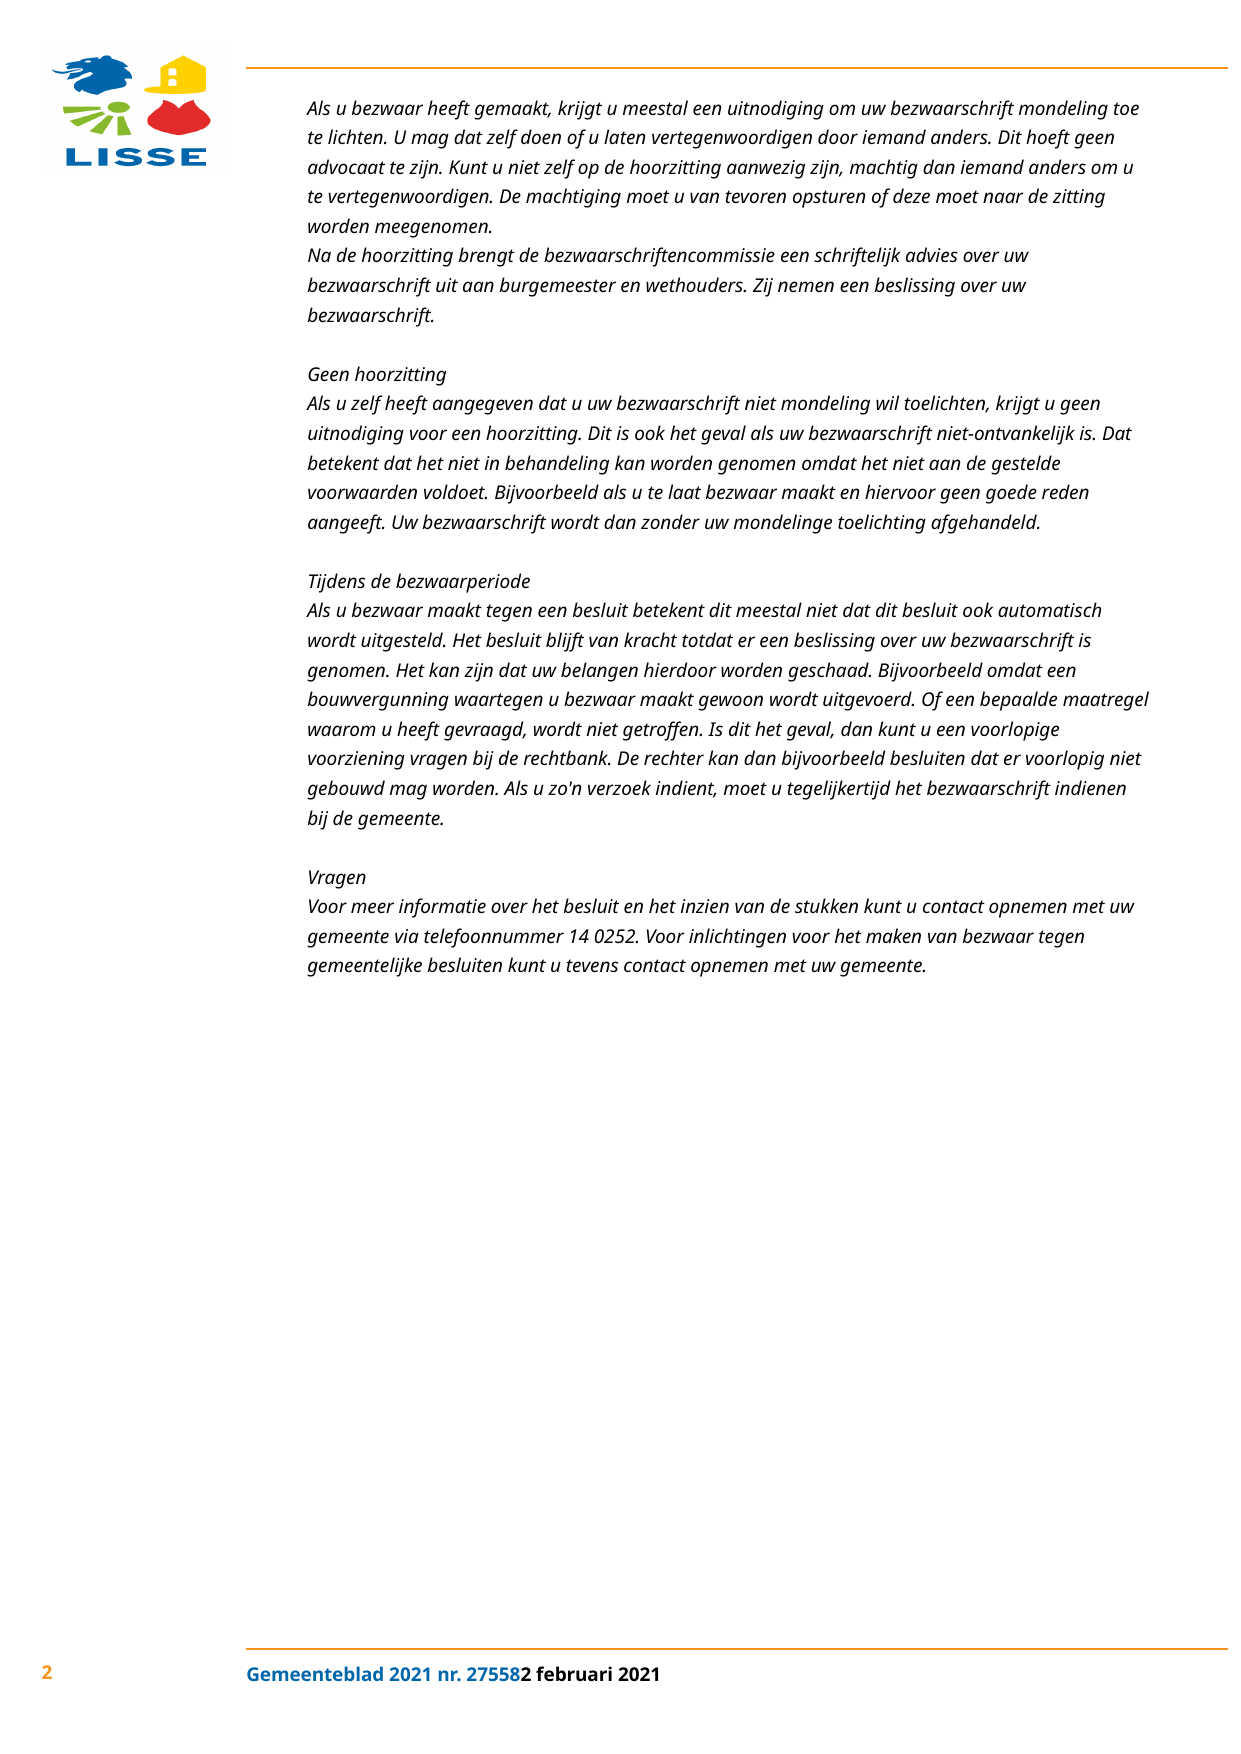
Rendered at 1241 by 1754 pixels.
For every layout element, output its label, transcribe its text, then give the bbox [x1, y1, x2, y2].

list Na de hoorzitting brengt de bezwaarschriftencommissie een schriftelijk advies over uw bezwaarschrift uit aan burgemeester en wethouders. Zij nemen een beslissing over uw bezwaarschrift. [248, 243, 1152, 328]
picture [41, 47, 231, 172]
list Tijdens de bezwaarperiode [248, 568, 1152, 594]
list Vragen [248, 864, 1152, 890]
list Voor meer informatie over het besluit en het inzien van de stukken kunt u contact opnemen met uw gemeente via telefoonnummer 14 0252. Voor inlichtingen voor het maken van bezwaar tegen gemeentelijke besluiten kunt u tevens contact opnemen met uw gemeente. [248, 893, 1152, 978]
list Als u bezwaar heeft gemaakt, krijgt u meestal een uitnodiging om uw bezwaarschrift mondeling toe te lichten. U mag dat zelf doen of u laten vertegenwoordigen door iemand anders. Dit hoeft geen advocaat te zijn. Kunt u niet zelf op de hoorzitting aanwezig zijn, machtig dan iemand anders om u te vertegenwoordigen. De machtiging moet u van tevoren opsturen of deze moet naar de zitting worden meegenomen. [248, 95, 1152, 239]
list Als u zelf heeft aangegeven dat u uw bezwaarschrift niet mondeling wil toelichten, krijgt u geen uitnodiging voor een hoorzitting. Dit is ook het geval als uw bezwaarschrift niet-ontvankelijk is. Dat betekent dat het niet in behandeling kan worden genomen omdat het niet aan de gestelde voorwaarden voldoet. Bijvoorbeeld als u te laat bezwaar maakt en hiervoor geen goede reden aangeeft. Uw bezwaarschrift wordt dan zonder uw mondelinge toelichting afgehandeld. [248, 391, 1152, 535]
list Als u bezwaar maakt tegen een besluit betekent dit meestal niet dat dit besluit ook automatisch wordt uitgesteld. Het besluit blijft van kracht totdat er een beslissing over uw bezwaarschrift is genomen. Het kan zijn dat uw belangen hierdoor worden geschaad. Bijvoorbeeld omdat een bouwvergunning waartegen u bezwaar maakt gewoon wordt uitgevoerd. Of een bepaalde maatregel waarom u heeft gevraagd, wordt niet getroffen. Is dit het geval, dan kunt u een voorlopige voorziening vragen bij de rechtbank. De rechter kan dan bijvoorbeeld besluiten dat er voorlopig niet gebouwd mag worden. Als u zo'n verzoek indient, moet u tegelijkertijd het bezwaarschrift indienen bij de gemeente. [248, 598, 1152, 831]
list Geen hoorzitting [248, 361, 1152, 387]
